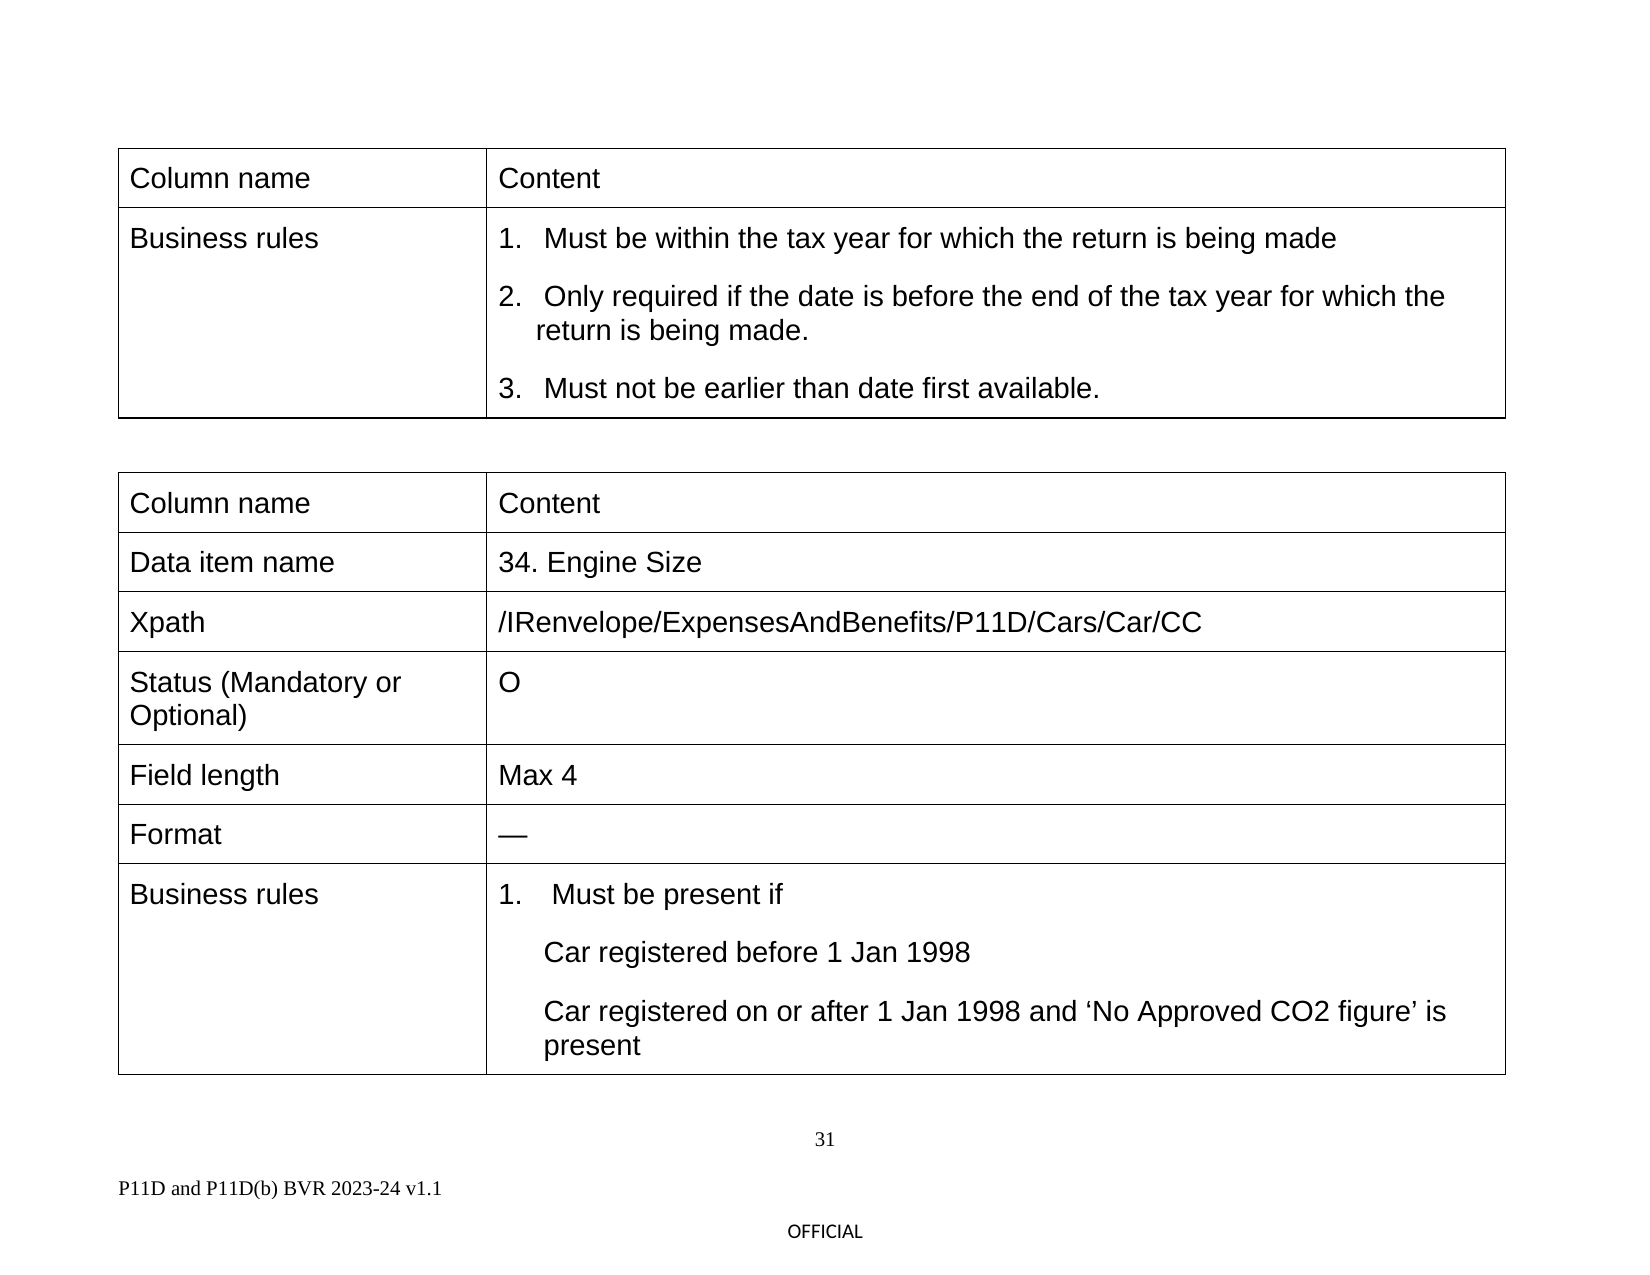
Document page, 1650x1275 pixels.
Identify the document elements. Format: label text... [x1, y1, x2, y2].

table_cell Xpath [119, 592, 486, 651]
table_cell — [487, 805, 1505, 863]
table_cell Business rules [119, 208, 486, 417]
table_cell /IRenvelope/ExpensesAndBenefits/P11D/Cars/Car/CC [487, 592, 1505, 651]
table_cell Must be present if Car registered before 1 Jan 1998 Car registered on or after 1 Jan 1998 and ‘No Approved CO2 figure’ is present [487, 864, 1505, 1073]
table_header Column name [119, 473, 486, 532]
table_cell Format [119, 805, 486, 863]
table_cell Data item name [119, 533, 486, 591]
table_cell Business rules [119, 864, 486, 1073]
table_cell O [487, 652, 1505, 744]
table_header Content [487, 149, 1505, 207]
table_cell 34. Engine Size [487, 533, 1505, 591]
table_header Column name [119, 149, 486, 207]
table_cell Must be within the tax year for which the return is being made Only required if the date is before the end of the tax year for which the return is being made. Must not be earlier than date first available. [487, 208, 1505, 417]
table_cell Field length [119, 745, 486, 804]
table_header Content [487, 473, 1505, 532]
table_cell Max 4 [487, 745, 1505, 804]
table_cell Status (Mandatory or Optional) [119, 652, 486, 744]
